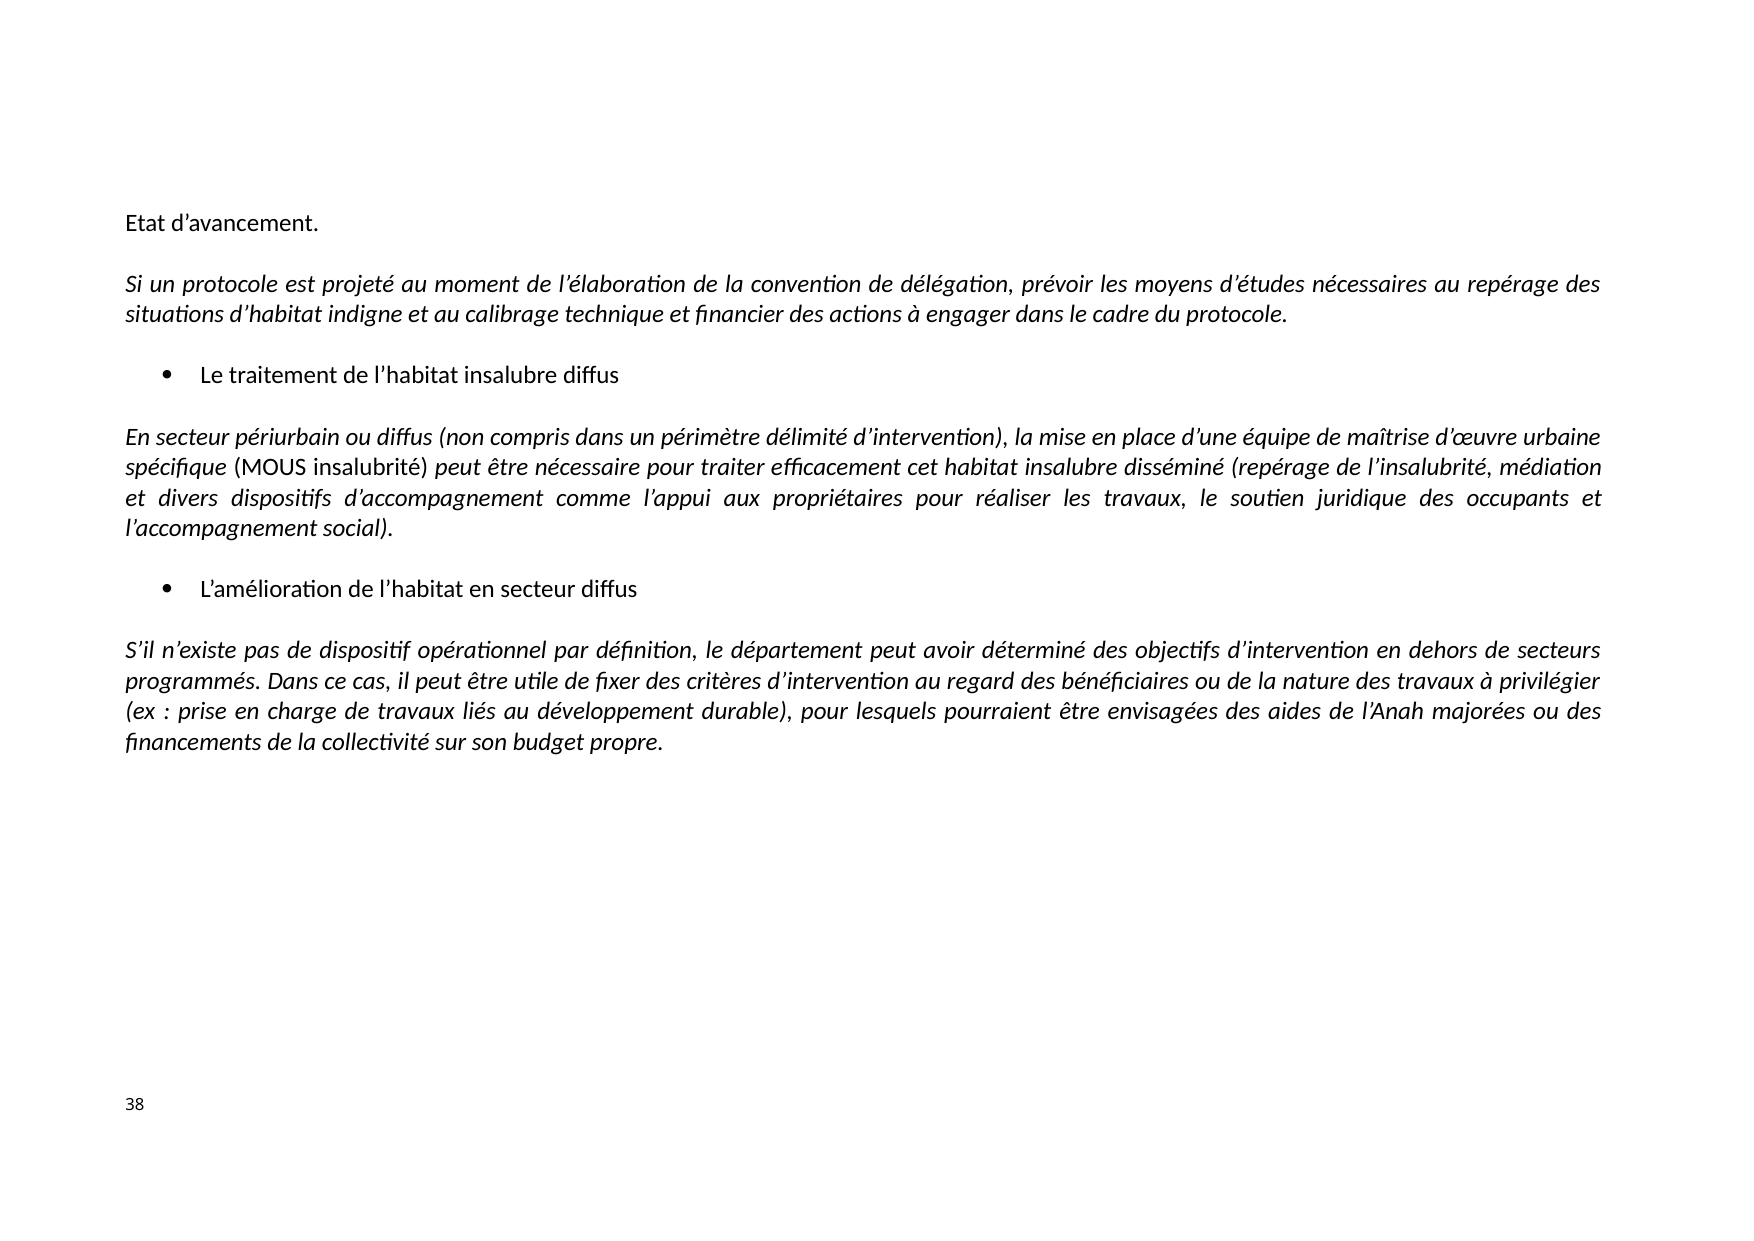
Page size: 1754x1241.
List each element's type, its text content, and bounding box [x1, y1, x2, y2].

list Le traitement de l’habitat insalubre diffus [163, 359, 1606, 390]
text Si un protocole est projeté au moment de l’élaboration de la convention de délégation, prévoir les moyens d’études nécessaires au repérage des situations d’habitat indigne et au calibrage technique et financier des actions à engager dans le cadre du protocole. [125, 268, 1606, 329]
text Etat d’avancement. [125, 207, 1606, 237]
text S’il n’existe pas de dispositif opérationnel par définition, le département peut avoir déterminé des objectifs d’intervention en dehors de secteurs programmés. Dans ce cas, il peut être utile de fixer des critères d’intervention au regard des bénéficiaires ou de la nature des travaux à privilégier (ex : prise en charge de travaux liés au développement durable), pour lesquels pourraient être envisagées des aides de l’Anah majorées ou des financements de la collectivité sur son budget propre. [125, 634, 1606, 756]
list L’amélioration de l’habitat en secteur diffus [163, 573, 1606, 604]
text En secteur périurbain ou diffus (non compris dans un périmètre délimité d’intervention), la mise en place d’une équipe de maîtrise d’œuvre urbaine spécifique (MOUS insalubrité) peut être nécessaire pour traiter efficacement cet habitat insalubre disséminé (repérage de l’insalubrité, médiation et divers dispositifs d’accompagnement comme l’appui aux propriétaires pour réaliser les travaux, le soutien juridique des occupants et l’accompagnement social). [125, 421, 1606, 543]
